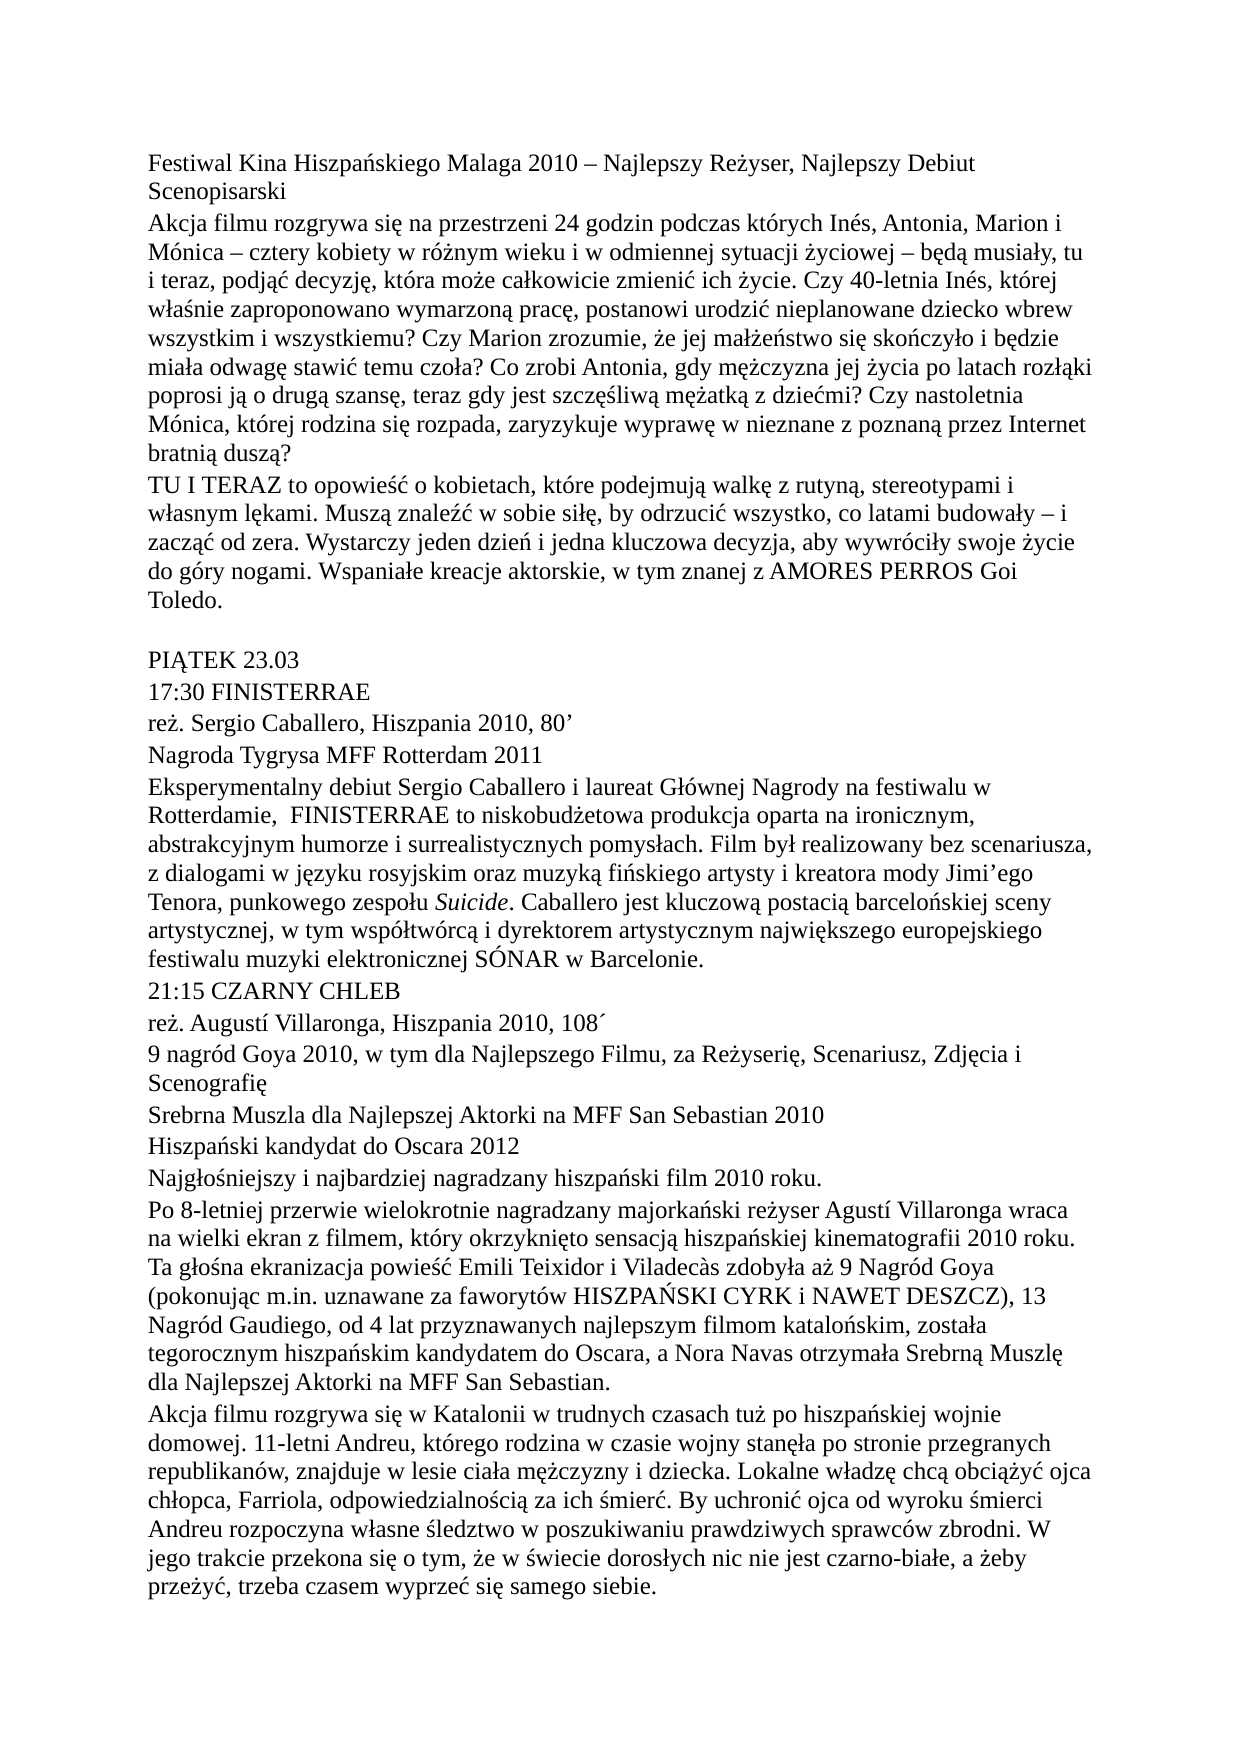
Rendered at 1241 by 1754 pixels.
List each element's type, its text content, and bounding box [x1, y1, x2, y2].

text Eksperymentalny debiut Sergio Caballero i laureat Głównej Nagrody na festiwalu w Rotterdamie, FINISTERRAE to niskobudżetowa produkcja oparta na ironicznym, abstrakcyjnym humorze i surrealistycznych pomysłach. Film był realizowany bez scenariusza, z dialogami w języku rosyjskim oraz muzyką fińskiego artysty i kreatora mody Jimi’ego Tenora, punkowego zespołu Suicide. Caballero jest kluczową postacią barcelońskiej sceny artystycznej, w tym współtwórcą i dyrektorem artystycznym największego europejskiego festiwalu muzyki elektronicznej SÓNAR w Barcelonie. [148, 772, 1093, 973]
text reż. Sergio Caballero, Hiszpania 2010, 80’ [148, 708, 1093, 737]
text TU I TERAZ to opowieść o kobietach, które podejmują walkę z rutyną, stereotypami i własnym lękami. Muszą znaleźć w sobie siłę, by odrzucić wszystko, co latami budowały – i zacząć od zera. Wystarczy jeden dzień i jedna kluczowa decyzja, aby wywróciły swoje życie do góry nogami. Wspaniałe kreacje aktorskie, w tym znanej z AMORES PERROS Goi Toledo. [148, 470, 1093, 613]
text Po 8-letniej przerwie wielokrotnie nagradzany majorkański reżyser Agustí Villaronga wraca na wielki ekran z filmem, który okrzyknięto sensacją hiszpańskiej kinematografii 2010 roku. Ta głośna ekranizacja powieść Emili Teixidor i Viladecàs zdobyła aż 9 Nagród Goya (pokonując m.in. uznawane za faworytów HISZPAŃSKI CYRK i NAWET DESZCZ), 13 Nagród Gaudiego, od 4 lat przyznawanych najlepszym filmom katalońskim, została tegorocznym hiszpańskim kandydatem do Oscara, a Nora Navas otrzymała Srebrną Muszlę dla Najlepszej Aktorki na MFF San Sebastian. [148, 1195, 1093, 1396]
text Nagroda Tygrysa MFF Rotterdam 2011 [148, 740, 1093, 769]
text 9 nagród Goya 2010, w tym dla Najlepszego Filmu, za Reżyserię, Scenariusz, Zdjęcia i Scenografię [148, 1039, 1093, 1097]
text Najgłośniejszy i najbardziej nagradzany hiszpański film 2010 roku. [148, 1163, 1093, 1192]
text 17:30 FINISTERRAE [148, 677, 1093, 706]
text 21:15 CZARNY CHLEB [148, 976, 1093, 1005]
text Akcja filmu rozgrywa się na przestrzeni 24 godzin podczas których Inés, Antonia, Marion i Mónica – cztery kobiety w różnym wieku i w odmiennej sytuacji życiowej – będą musiały, tu i teraz, podjąć decyzję, która może całkowicie zmienić ich życie. Czy 40-letnia Inés, której właśnie zaproponowano wymarzoną pracę, postanowi urodzić nieplanowane dziecko wbrew wszystkim i wszystkiemu? Czy Marion zrozumie, że jej małżeństwo się skończyło i będzie miała odwagę stawić temu czoła? Co zrobi Antonia, gdy mężczyzna jej życia po latach rozłąki poprosi ją o drugą szansę, teraz gdy jest szczęśliwą mężatką z dziećmi? Czy nastoletnia Mónica, której rodzina się rozpada, zaryzykuje wyprawę w nieznane z poznaną przez Internet bratnią duszą? [148, 208, 1093, 467]
text Akcja filmu rozgrywa się w Katalonii w trudnych czasach tuż po hiszpańskiej wojnie domowej. 11-letni Andreu, którego rodzina w czasie wojny stanęła po stronie przegranych republikanów, znajduje w lesie ciała mężczyzny i dziecka. Lokalne władzę chcą obciążyć ojca chłopca, Farriola, odpowiedzialnością za ich śmierć. By uchronić ojca od wyroku śmierci Andreu rozpoczyna własne śledztwo w poszukiwaniu prawdziwych sprawców zbrodni. W jego trakcie przekona się o tym, że w świecie dorosłych nic nie jest czarno-białe, a żeby przeżyć, trzeba czasem wyprzeć się samego siebie. [148, 1399, 1093, 1600]
text Hiszpański kandydat do Oscara 2012 [148, 1131, 1093, 1160]
text Festiwal Kina Hiszpańskiego Malaga 2010 – Najlepszy Reżyser, Najlepszy Debiut Scenopisarski [148, 148, 1093, 205]
text PIĄTEK 23.03 [148, 616, 1093, 674]
text reż. Augustí Villaronga, Hiszpania 2010, 108´ [148, 1008, 1093, 1036]
text Srebrna Muszla dla Najlepszej Aktorki na MFF San Sebastian 2010 [148, 1100, 1093, 1128]
